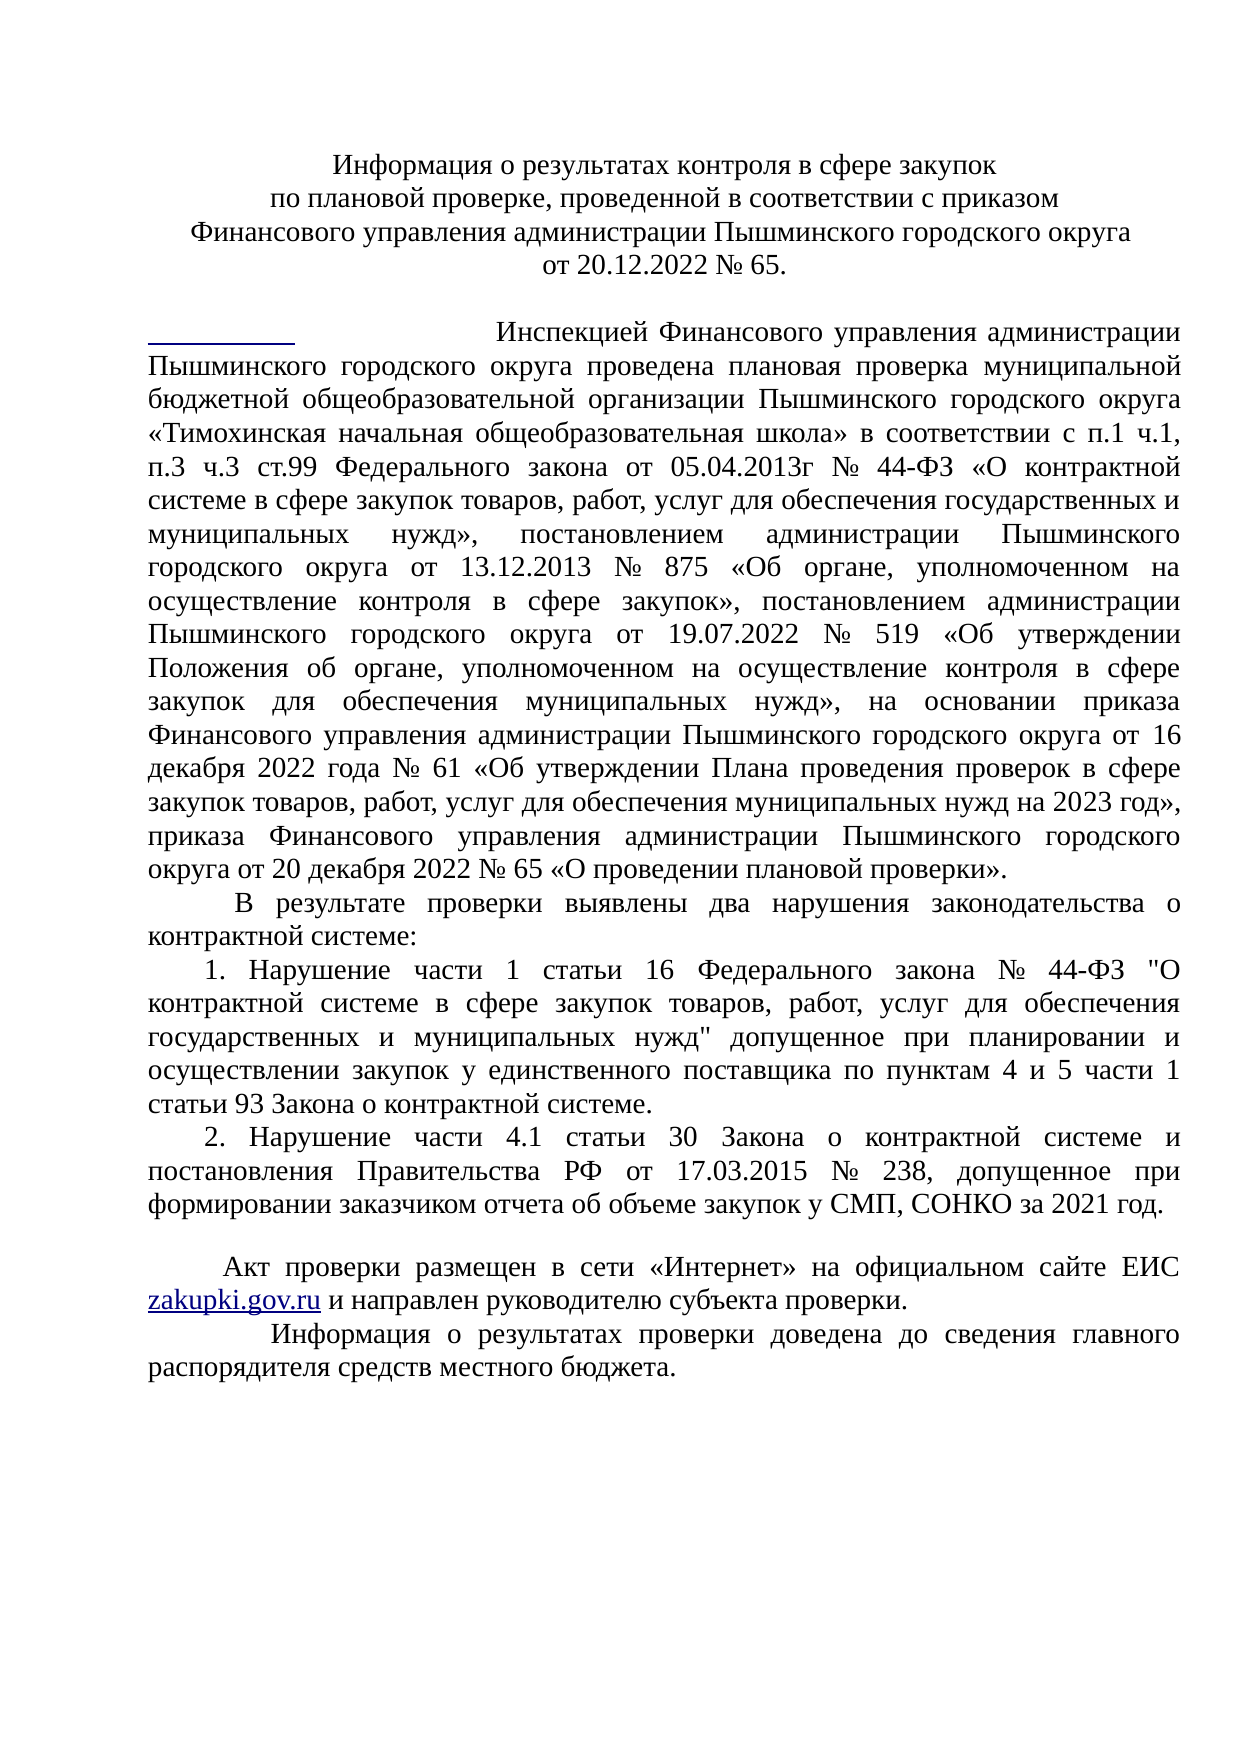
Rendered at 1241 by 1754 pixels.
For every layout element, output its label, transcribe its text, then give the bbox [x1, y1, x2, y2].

title по плановой проверке, проведенной в соответствии с приказом [148, 180, 1181, 214]
text Инспекцией Финансового управления администрации Пышминского городского округа проведена плановая проверка муниципальной бюджетной общеобразовательной организации Пышминского городского округа «Тимохинская начальная общеобразовательная школа» в соответствии с п.1 ч.1, п.3 ч.3 ст.99 Федерального закона от 05.04.2013г № 44-ФЗ «О контрактной системе в сфере закупок товаров, работ, услуг для обеспечения государственных и муниципальных нужд», постановлением администрации Пышминского городского округа от 13.12.2013 № 875 «Об органе, уполномоченном на осуществление контроля в сфере закупок», постановлением администрации Пышминского городского округа от 19.07.2022 № 519 «Об утверждении Положения об органе, уполномоченном на осуществление контроля в сфере закупок для обеспечения муниципальных нужд», на основании приказа Финансового управления администрации Пышминского городского округа от 16 декабря 2022 года № 61 «Об утверждении Плана проведения проверок в сфере закупок товаров, работ, услуг для обеспечения муниципальных нужд на 2023 год», приказа Финансового управления администрации Пышминского городского округа от 20 декабря 2022 № 65 «О проведении плановой проверки». [148, 314, 1181, 885]
text Акт проверки размещен в сети «Интернет» на официальном сайте ЕИС zakupki.gov.ru и направлен руководителю субъекта проверки. [148, 1249, 1181, 1316]
title Информация о результатах контроля в сфере закупок [148, 147, 1181, 180]
subtitle 1. Нарушение части 1 статьи 16 Федерального закона № 44-ФЗ "О контрактной системе в сфере закупок товаров, работ, услуг для обеспечения государственных и муниципальных нужд" допущенное при планировании и осуществлении закупок у единственного поставщика по пунктам 4 и 5 части 1 статьи 93 Закона о контрактной системе. [148, 952, 1181, 1119]
title Финансового управления администрации Пышминского городского округа [148, 214, 1181, 247]
subtitle 2. Нарушение части 4.1 статьи 30 Закона о контрактной системе и постановления Правительства РФ от 17.03.2015 № 238, допущенное при формировании заказчиком отчета об объеме закупок у СМП, СОНКО за 2021 год. [148, 1119, 1181, 1220]
text В результате проверки выявлены два нарушения законодательства о контрактной системе: [148, 885, 1181, 952]
text Информация о результатах проверки доведена до сведения главного распорядителя средств местного бюджета. [148, 1316, 1181, 1383]
title от 20.12.2022 № 65. [148, 247, 1181, 281]
